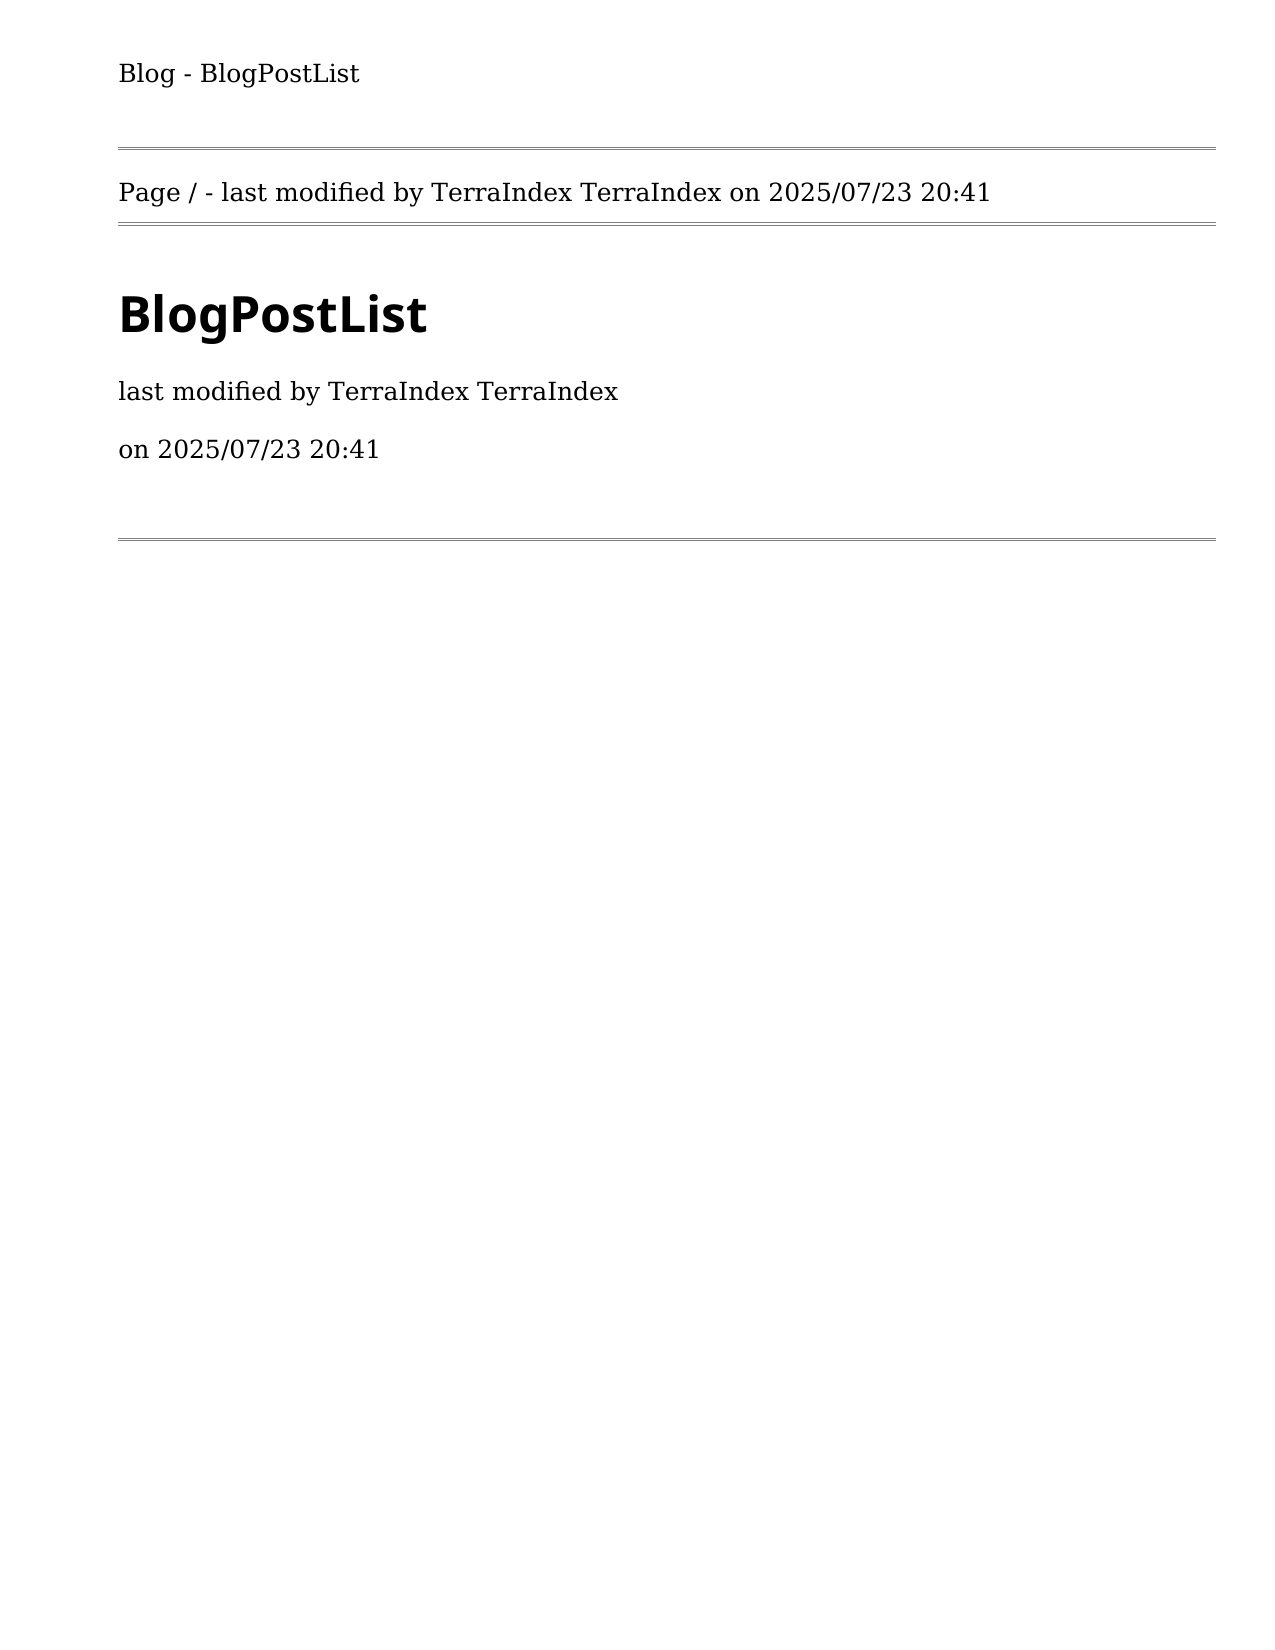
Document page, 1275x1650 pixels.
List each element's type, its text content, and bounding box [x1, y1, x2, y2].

text Page / - last modified by TerraIndex TerraIndex on 2025/07/23 20:41 [118, 179, 1216, 208]
text on 2025/07/23 20:41 [118, 435, 1216, 464]
text last modified by TerraIndex TerraIndex [118, 377, 1216, 406]
subtitle BlogPostList [118, 279, 1216, 347]
text Blog - BlogPostList [118, 59, 1216, 88]
